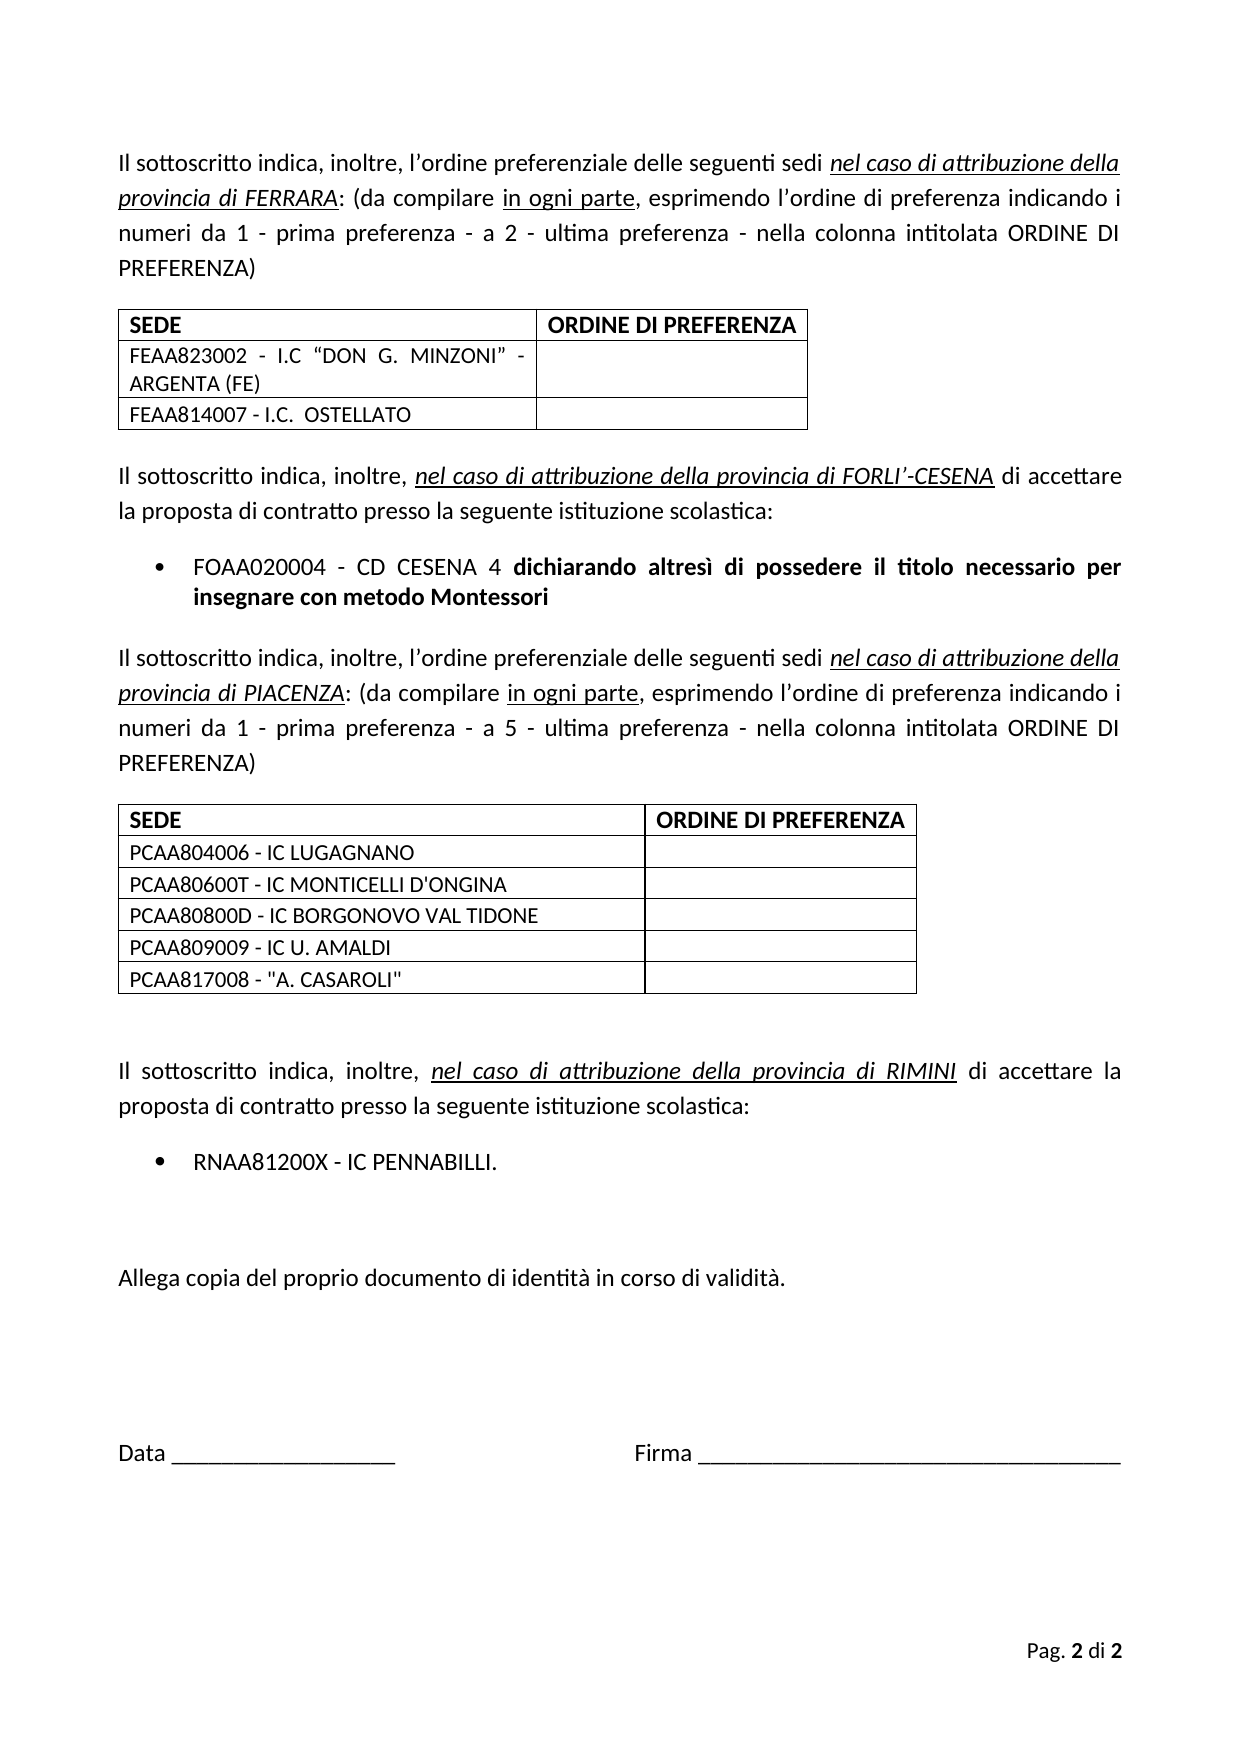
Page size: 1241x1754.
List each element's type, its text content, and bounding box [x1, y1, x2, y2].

table_cell PCAA804006 - IC LUGAGNANO [119, 836, 644, 867]
table_cell FEAA823002 - I.C “DON G. MINZONI” - ARGENTA (FE) [119, 341, 536, 397]
table_cell [646, 868, 916, 898]
list RNAA81200X - IC PENNABILLI. [156, 1146, 1122, 1176]
table_cell PCAA80600T - IC MONTICELLI D'ONGINA [119, 868, 644, 898]
text Il sottoscritto indica, inoltre, l’ordine preferenziale delle seguenti sedi nel caso di attribuzione della provincia di FERRARA: (da compilare in ogni parte, esprimendo l’ordine di preferenza indicando i numeri da 1 - prima preferenza - a 2 - ultima preferenza - nella colonna intitolata ORDINE DI PREFERENZA) [118, 148, 1122, 283]
text Il sottoscritto indica, inoltre, l’ordine preferenziale delle seguenti sedi nel caso di attribuzione della provincia di PIACENZA: (da compilare in ogni parte, esprimendo l’ordine di preferenza indicando i numeri da 1 - prima preferenza - a 5 - ultima preferenza - nella colonna intitolata ORDINE DI PREFERENZA) [118, 643, 1122, 778]
table_cell [646, 836, 916, 867]
list FOAA020004 - CD CESENA 4 dichiarando altresì di possedere il titolo necessario per insegnare con metodo Montessori [156, 551, 1122, 612]
table_cell PCAA809009 - IC U. AMALDI [119, 931, 644, 961]
table_header SEDE [119, 310, 536, 340]
table_cell [646, 962, 916, 993]
table_header ORDINE DI PREFERENZA [646, 805, 916, 835]
table_header SEDE [119, 805, 644, 835]
text Il sottoscritto indica, inoltre, nel caso di attribuzione della provincia di RIMINI di accettare la proposta di contratto presso la seguente istituzione scolastica: [118, 1055, 1122, 1120]
table_header ORDINE DI PREFERENZA [537, 310, 807, 340]
table_cell FEAA814007 - I.C. OSTELLATO [119, 398, 536, 429]
text Il sottoscritto indica, inoltre, nel caso di attribuzione della provincia di FORLI’-CESENA di accettare la proposta di contratto presso la seguente istituzione scolastica: [118, 460, 1122, 526]
table_cell [537, 398, 807, 429]
text Allega copia del proprio documento di identità in corso di validità. [118, 1263, 1122, 1293]
table_cell [537, 341, 807, 397]
table_cell PCAA80800D - IC BORGONOVO VAL TIDONE [119, 899, 644, 930]
table_cell [646, 899, 916, 930]
text Data __________________ Firma __________________________________ [118, 1438, 1122, 1468]
table_cell [646, 931, 916, 961]
table_cell PCAA817008 - "A. CASAROLI" [119, 962, 644, 993]
